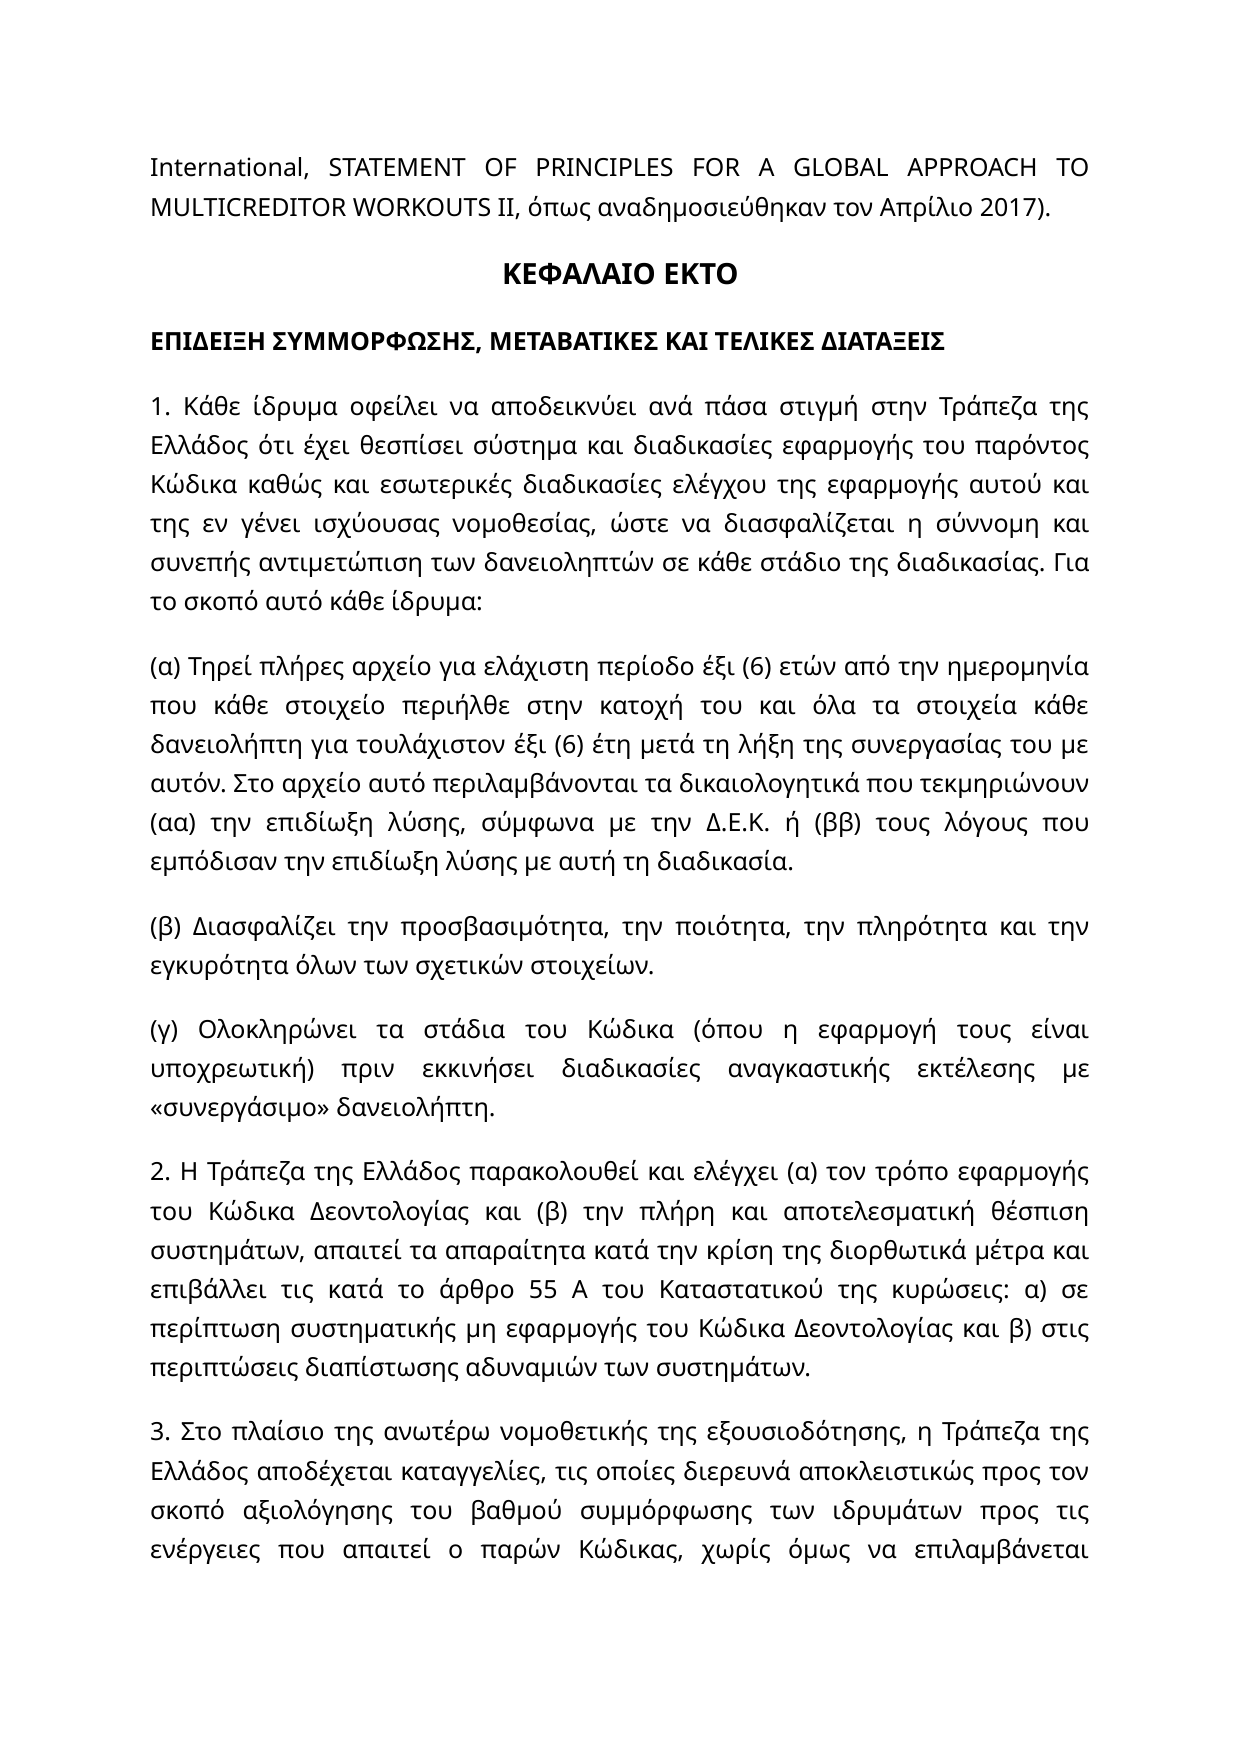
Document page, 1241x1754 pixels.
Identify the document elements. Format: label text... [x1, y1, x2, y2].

text 2. Η Τράπεζα της Ελλάδος παρακολουθεί και ελέγχει (α) τον τρόπο εφαρμογής του Κώδικα Δεοντολογίας και (β) την πλήρη και αποτελεσματική θέσπιση συστημάτων, απαιτεί τα απαραίτητα κατά την κρίση της διορθωτικά μέτρα και επιβάλλει τις κατά το άρθρο 55 Α του Καταστατικού της κυρώσεις: α) σε περίπτωση συστηματικής μη εφαρμογής του Κώδικα Δεοντολογίας και β) στις περιπτώσεις διαπίστωσης αδυναμιών των συστημάτων. [150, 1154, 1090, 1384]
text International, STATEMENT OF PRINCIPLES FOR A GLOBAL APPROACH TO MULTICREDITOR WORKOUTS II, όπως αναδημοσιεύθηκαν τον Απρίλιο 2017). [150, 150, 1090, 223]
text (α) Τηρεί πλήρες αρχείο για ελάχιστη περίοδο έξι (6) ετών από την ημερομηνία που κάθε στοιχείο περιήλθε στην κατοχή του και όλα τα στοιχεία κάθε δανειολήπτη για τουλάχιστον έξι (6) έτη μετά τη λήξη της συνεργασίας του με αυτόν. Στο αρχείο αυτό περιλαμβάνονται τα δικαιολογητικά που τεκμηριώνουν (αα) την επιδίωξη λύσης, σύμφωνα με την Δ.Ε.Κ. ή (ββ) τους λόγους που εμπόδισαν την επιδίωξη λύσης με αυτή τη διαδικασία. [150, 648, 1090, 878]
text 3. Στο πλαίσιο της ανωτέρω νομοθετικής της εξουσιοδότησης, η Τράπεζα της Ελλάδος αποδέχεται καταγγελίες, τις οποίες διερευνά αποκλειστικώς προς τον σκοπό αξιολόγησης του βαθμού συμμόρφωσης των ιδρυμάτων προς τις ενέργειες που απαιτεί ο παρών Κώδικας, χωρίς όμως να επιλαμβάνεται [150, 1414, 1090, 1566]
text (β) Διασφαλίζει την προσβασιμότητα, την ποιότητα, την πληρότητα και την εγκυρότητα όλων των σχετικών στοιχείων. [150, 908, 1090, 981]
text (γ) Ολοκληρώνει τα στάδια του Κώδικα (όπου η εφαρμογή τους είναι υποχρεωτική) πριν εκκινήσει διαδικασίες αναγκαστικής εκτέλεσης με «συνεργάσιμο» δανειολήπτη. [150, 1011, 1090, 1124]
subtitle ΚΕΦΑΛΑΙΟ ΕΚΤΟ [150, 253, 1090, 293]
text ΕΠΙΔΕΙΞΗ ΣΥΜΜΟΡΦΩΣΗΣ, ΜΕΤΑΒΑΤΙΚΕΣ ΚΑΙ ΤΕΛΙΚΕΣ ΔΙΑΤΑΞΕΙΣ [150, 324, 1090, 358]
text 1. Κάθε ίδρυμα οφείλει να αποδεικνύει ανά πάσα στιγμή στην Τράπεζα της Ελλάδος ότι έχει θεσπίσει σύστημα και διαδικασίες εφαρμογής του παρόντος Κώδικα καθώς και εσωτερικές διαδικασίες ελέγχου της εφαρμογής αυτού και της εν γένει ισχύουσας νομοθεσίας, ώστε να διασφαλίζεται η σύννομη και συνεπής αντιμετώπιση των δανειοληπτών σε κάθε στάδιο της διαδικασίας. Για το σκοπό αυτό κάθε ίδρυμα: [150, 388, 1090, 618]
